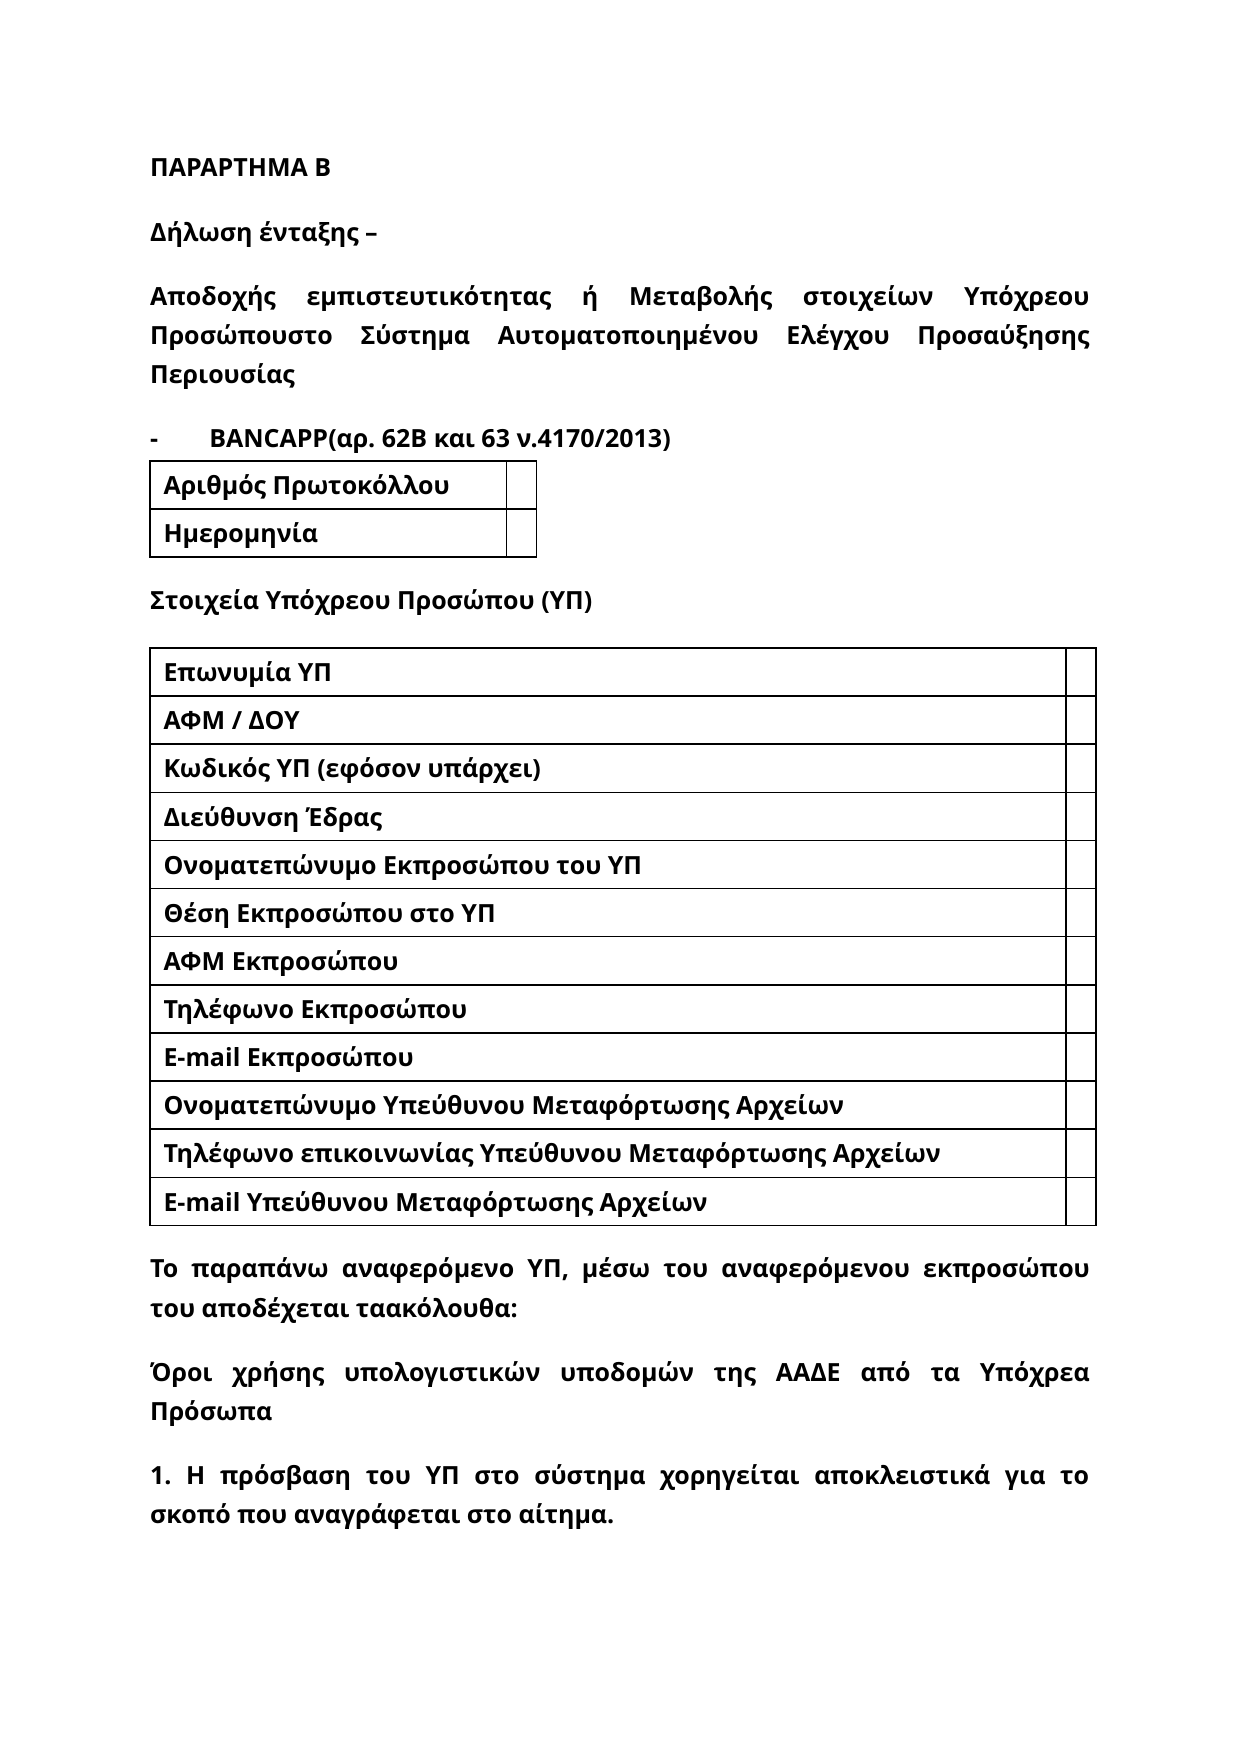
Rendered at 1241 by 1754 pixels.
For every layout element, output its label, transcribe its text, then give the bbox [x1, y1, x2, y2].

text Το παραπάνω αναφερόμενο ΥΠ, μέσω του αναφερόμενου εκπροσώπου του αποδέχεται ταακόλουθα: [150, 1251, 1090, 1324]
table_cell [1067, 841, 1095, 888]
text 1. H πρόσβαση του ΥΠ στο σύστημα χορηγείται αποκλειστικά για το σκοπό που αναγράφεται στο αίτημα. [150, 1458, 1090, 1531]
table_cell Διεύθυνση Έδρας [151, 793, 1065, 839]
text Αποδοχής εμπιστευτικότητας ή Μεταβολής στοιχείων Υπόχρεου Προσώπουστο Σύστημα Αυτοματοποιημένου Ελέγχου Προσαύξησης Περιουσίας [150, 278, 1090, 391]
table_cell [1067, 1082, 1095, 1128]
text Όροι χρήσης υπολογιστικών υποδομών της ΑΑΔΕ από τα Υπόχρεα Πρόσωπα [150, 1354, 1090, 1428]
table_cell [1067, 1130, 1095, 1176]
table_cell ΑΦΜ / ΔΟΥ [151, 697, 1065, 743]
table_header Αριθμός Πρωτοκόλλου [151, 462, 506, 508]
table_cell [1067, 889, 1095, 936]
text Στοιχεία Υπόχρεου Προσώπου (ΥΠ) [150, 583, 1090, 617]
table_header Επωνυμία ΥΠ [151, 649, 1065, 695]
table_cell Ονοματεπώνυμο Υπεύθυνου Μεταφόρτωσης Αρχείων [151, 1082, 1065, 1128]
table_cell Θέση Εκπροσώπου στο ΥΠ [151, 889, 1065, 936]
table_header [1067, 649, 1095, 695]
table_cell [1067, 1178, 1095, 1224]
text ΠΑΡΑΡΤΗΜΑ Β [150, 150, 1090, 184]
table_cell [507, 510, 536, 556]
table_cell [1067, 745, 1095, 791]
table_cell ΑΦΜ Εκπροσώπου [151, 937, 1065, 984]
table_cell Τηλέφωνο επικοινωνίας Υπεύθυνου Μεταφόρτωσης Αρχείων [151, 1130, 1065, 1176]
table_cell Κωδικός ΥΠ (εφόσον υπάρχει) [151, 745, 1065, 791]
table_cell Τηλέφωνο Εκπροσώπου [151, 986, 1065, 1032]
list - ΒΑΝCAPP(αρ. 62Β και 63 ν.4170/2013) [150, 421, 1090, 455]
table_cell [1067, 697, 1095, 743]
text Δήλωση ένταξης – [150, 214, 1090, 248]
table_cell Ε-mail Εκπροσώπου [151, 1034, 1065, 1080]
table_cell [1067, 793, 1095, 839]
table_cell Ε-mail Υπεύθυνου Μεταφόρτωσης Αρχείων [151, 1178, 1065, 1224]
table_cell Ημερομηνία [151, 510, 506, 556]
table_cell [1067, 1034, 1095, 1080]
table_cell [1067, 986, 1095, 1032]
table_cell [1067, 937, 1095, 984]
table_header [507, 462, 536, 508]
table_cell Ονοματεπώνυμο Εκπροσώπου του ΥΠ [151, 841, 1065, 888]
